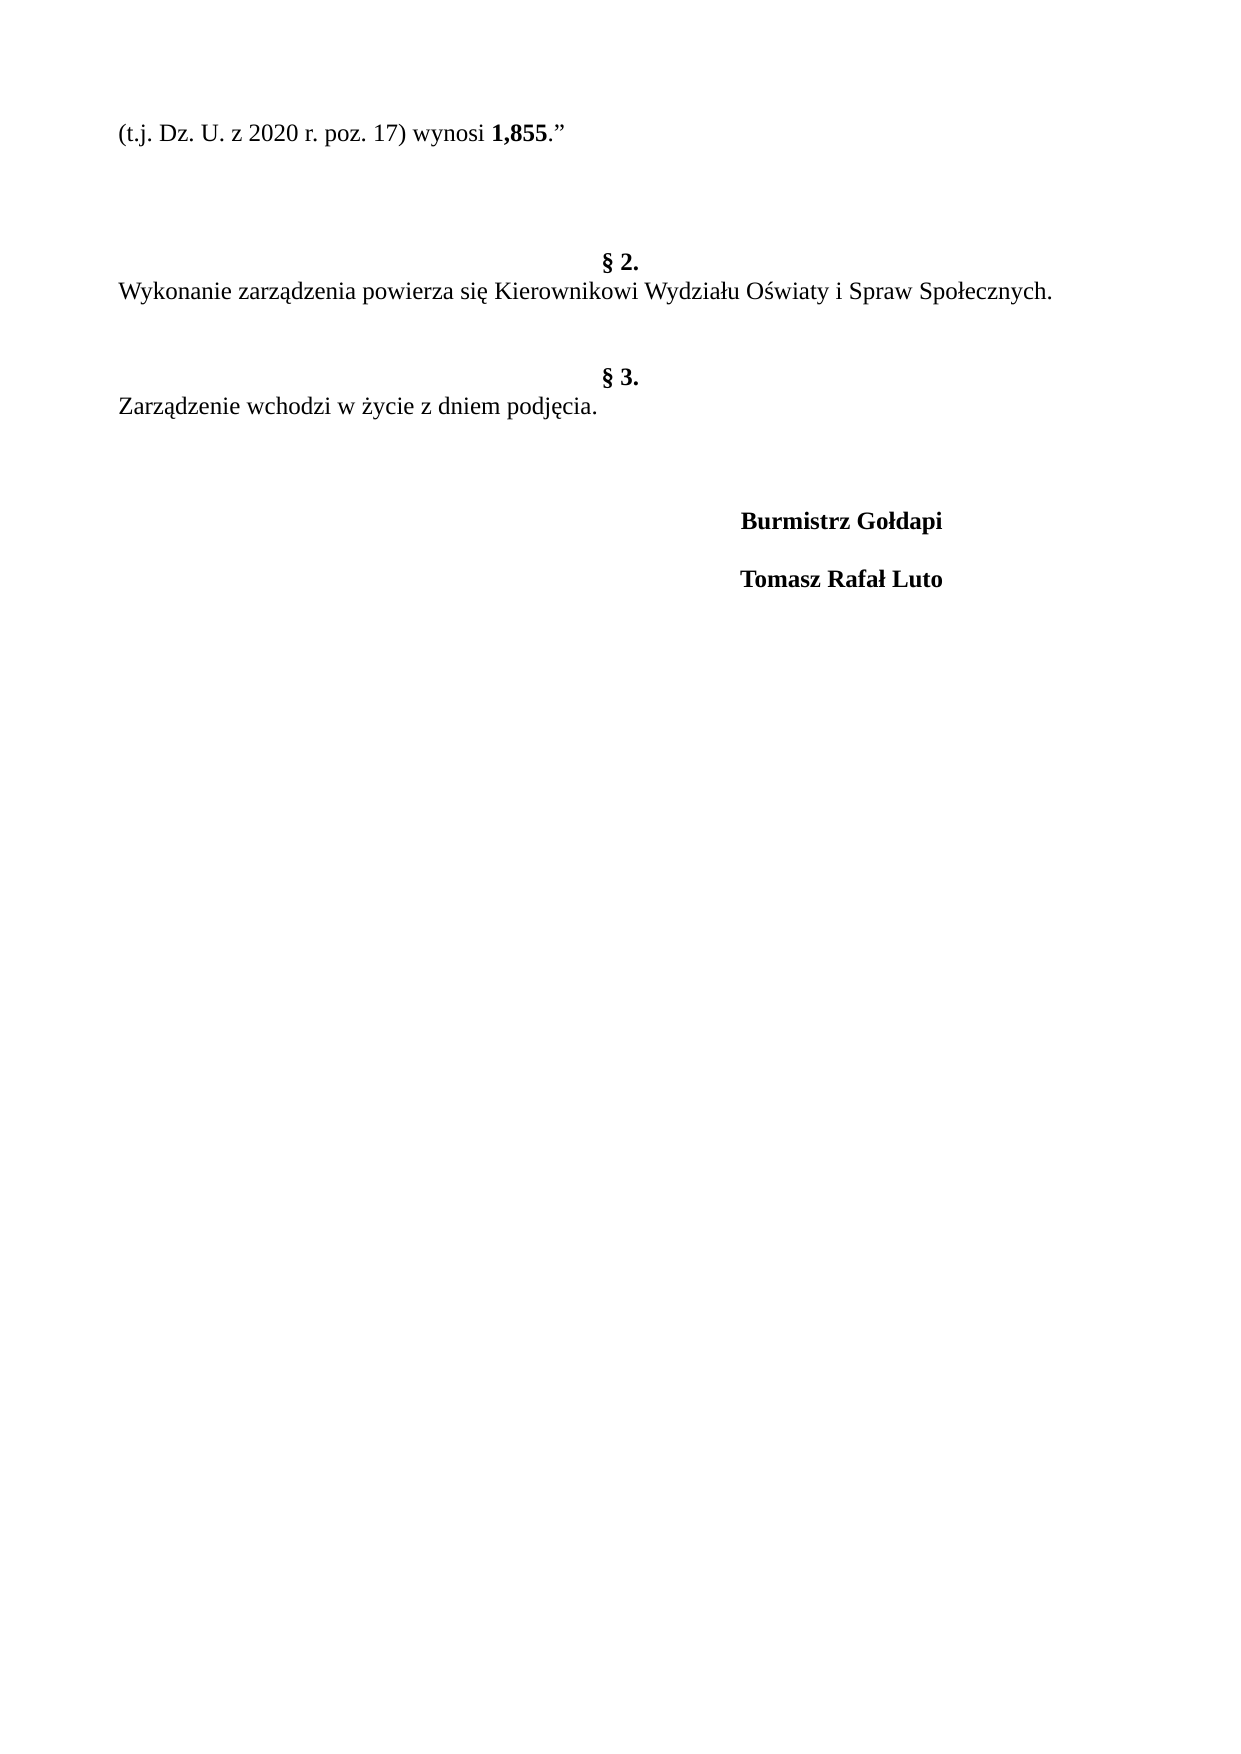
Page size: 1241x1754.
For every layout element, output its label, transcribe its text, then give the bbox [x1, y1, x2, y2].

text (t.j. Dz. U. z 2020 r. poz. 17) wynosi 1,855.” [118, 118, 1122, 147]
text Zarządzenie wchodzi w życie z dniem podjęcia. [118, 391, 1122, 420]
text Burmistrz Gołdapi [561, 506, 1122, 535]
text Wykonanie zarządzenia powierza się Kierownikowi Wydziału Oświaty i Spraw Społecznych. [118, 276, 1122, 305]
text § 3. [118, 362, 1122, 391]
text § 2. [118, 247, 1122, 276]
text Tomasz Rafał Luto [561, 564, 1122, 592]
